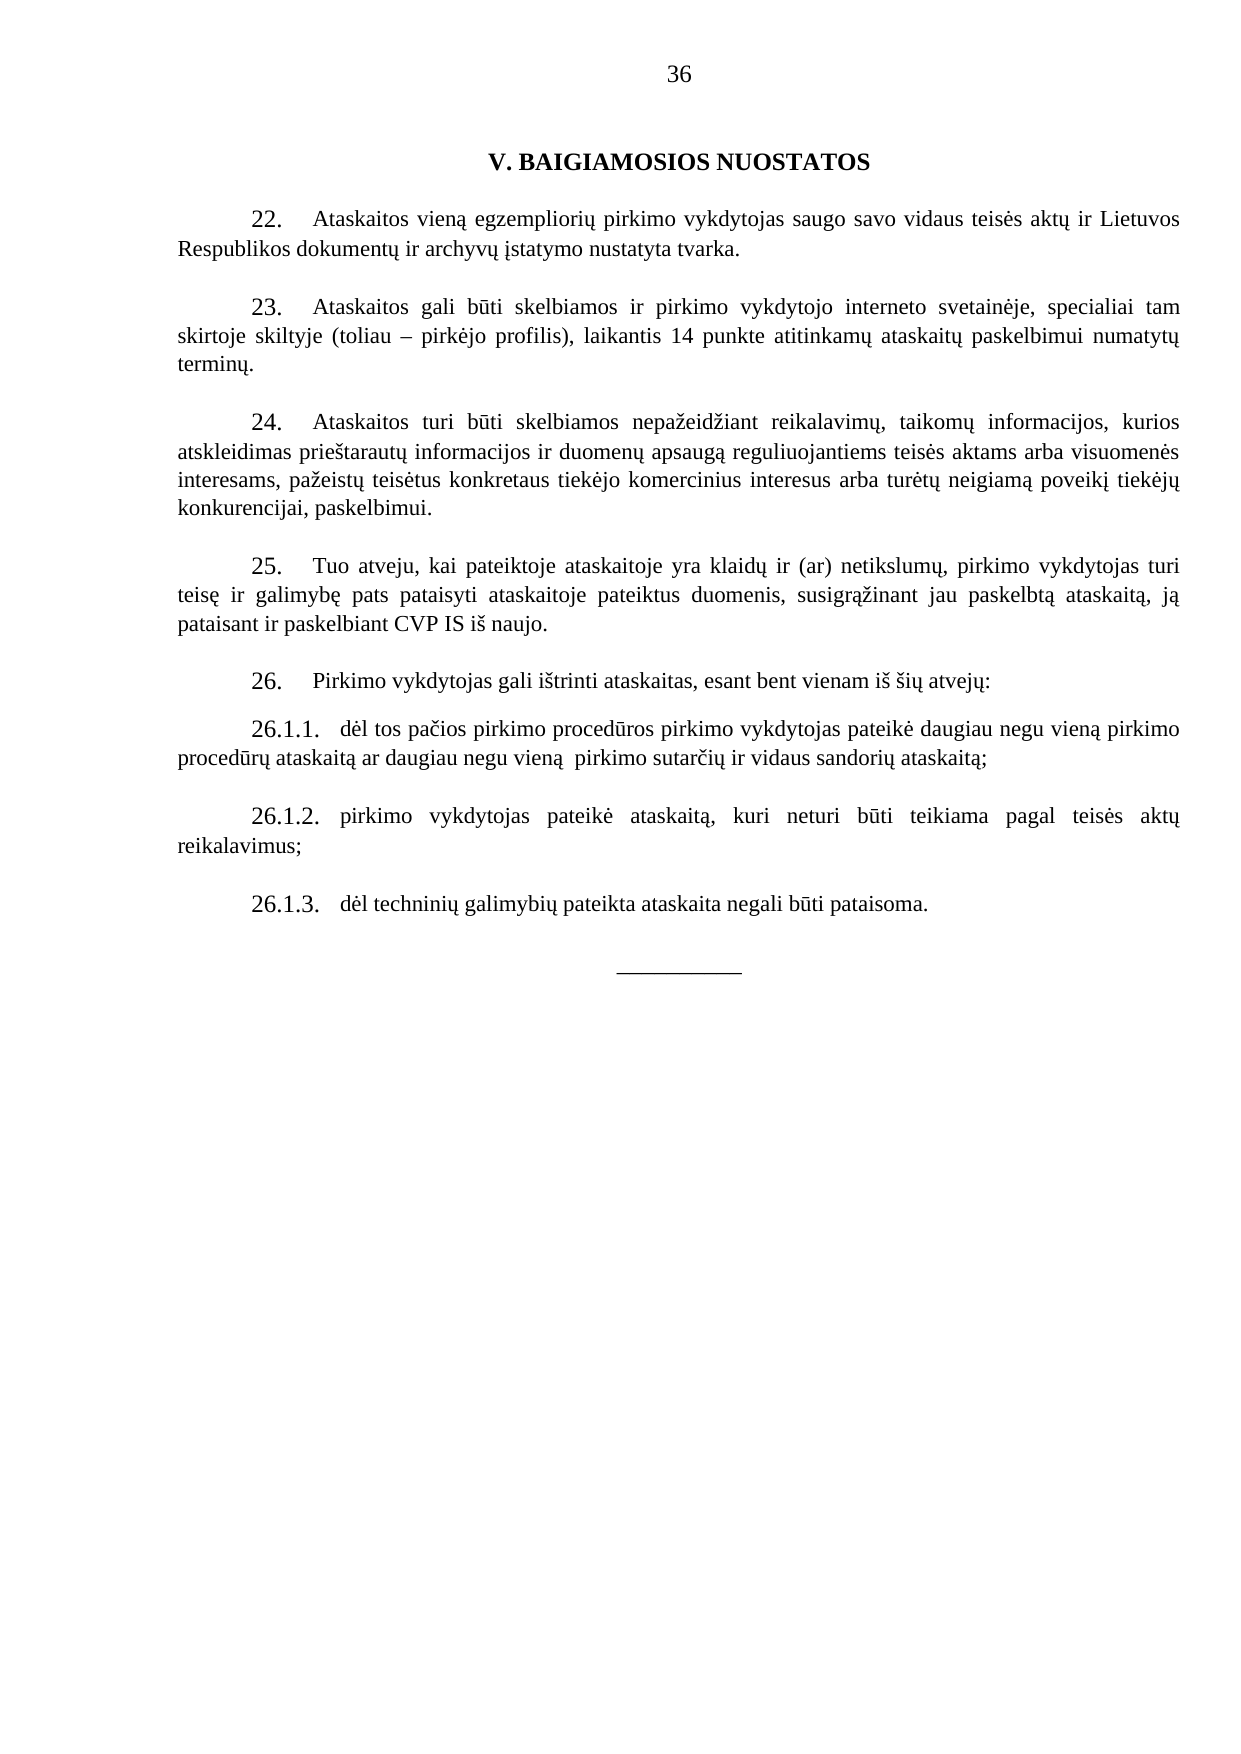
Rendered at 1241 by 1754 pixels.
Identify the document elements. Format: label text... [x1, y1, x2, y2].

text 23. Ataskaitos gali būti skelbiamos ir pirkimo vykdytojo interneto svetainėje, specialiai tam skirtoje skiltyje (toliau – pirkėjo profilis), laikantis 14 punkte atitinkamų ataskaitų paskelbimui numatytų terminų. [177, 292, 1181, 377]
text V. BAIGIAMOSIOS NUOSTATOS [177, 147, 1181, 176]
text 22. Ataskaitos vieną egzempliorių pirkimo vykdytojas saugo savo vidaus teisės aktų ir Lietuvos Respublikos dokumentų ir archyvų įstatymo nustatyta tvarka. [177, 204, 1181, 261]
text 24. Ataskaitos turi būti skelbiamos nepažeidžiant reikalavimų, taikomų informacijos, kurios atskleidimas prieštarautų informacijos ir duomenų apsaugą reguliuojantiems teisės aktams arba visuomenės interesams, pažeistų teisėtus konkretaus tiekėjo komercinius interesus arba turėtų neigiamą poveikį tiekėjų konkurencijai, paskelbimui. [177, 407, 1181, 520]
text __________ [177, 948, 1181, 977]
text 26.1.2. pirkimo vykdytojas pateikė ataskaitą, kuri neturi būti teikiama pagal teisės aktų reikalavimus; [177, 801, 1181, 858]
text 26. Pirkimo vykdytojas gali ištrinti ataskaitas, esant bent vienam iš šių atvejų: [177, 666, 1181, 695]
text 25. Tuo atveju, kai pateiktoje ataskaitoje yra klaidų ir (ar) netikslumų, pirkimo vykdytojas turi teisę ir galimybę pats pataisyti ataskaitoje pateiktus duomenis, susigrąžinant jau paskelbtą ataskaitą, ją pataisant ir paskelbiant CVP IS iš naujo. [177, 551, 1181, 636]
text 26.1.1. dėl tos pačios pirkimo procedūros pirkimo vykdytojas pateikė daugiau negu vieną pirkimo procedūrų ataskaitą ar daugiau negu vieną pirkimo sutarčių ir vidaus sandorių ataskaitą; [177, 714, 1181, 771]
text 26.1.3. dėl techninių galimybių pateikta ataskaita negali būti pataisoma. [177, 889, 1181, 917]
